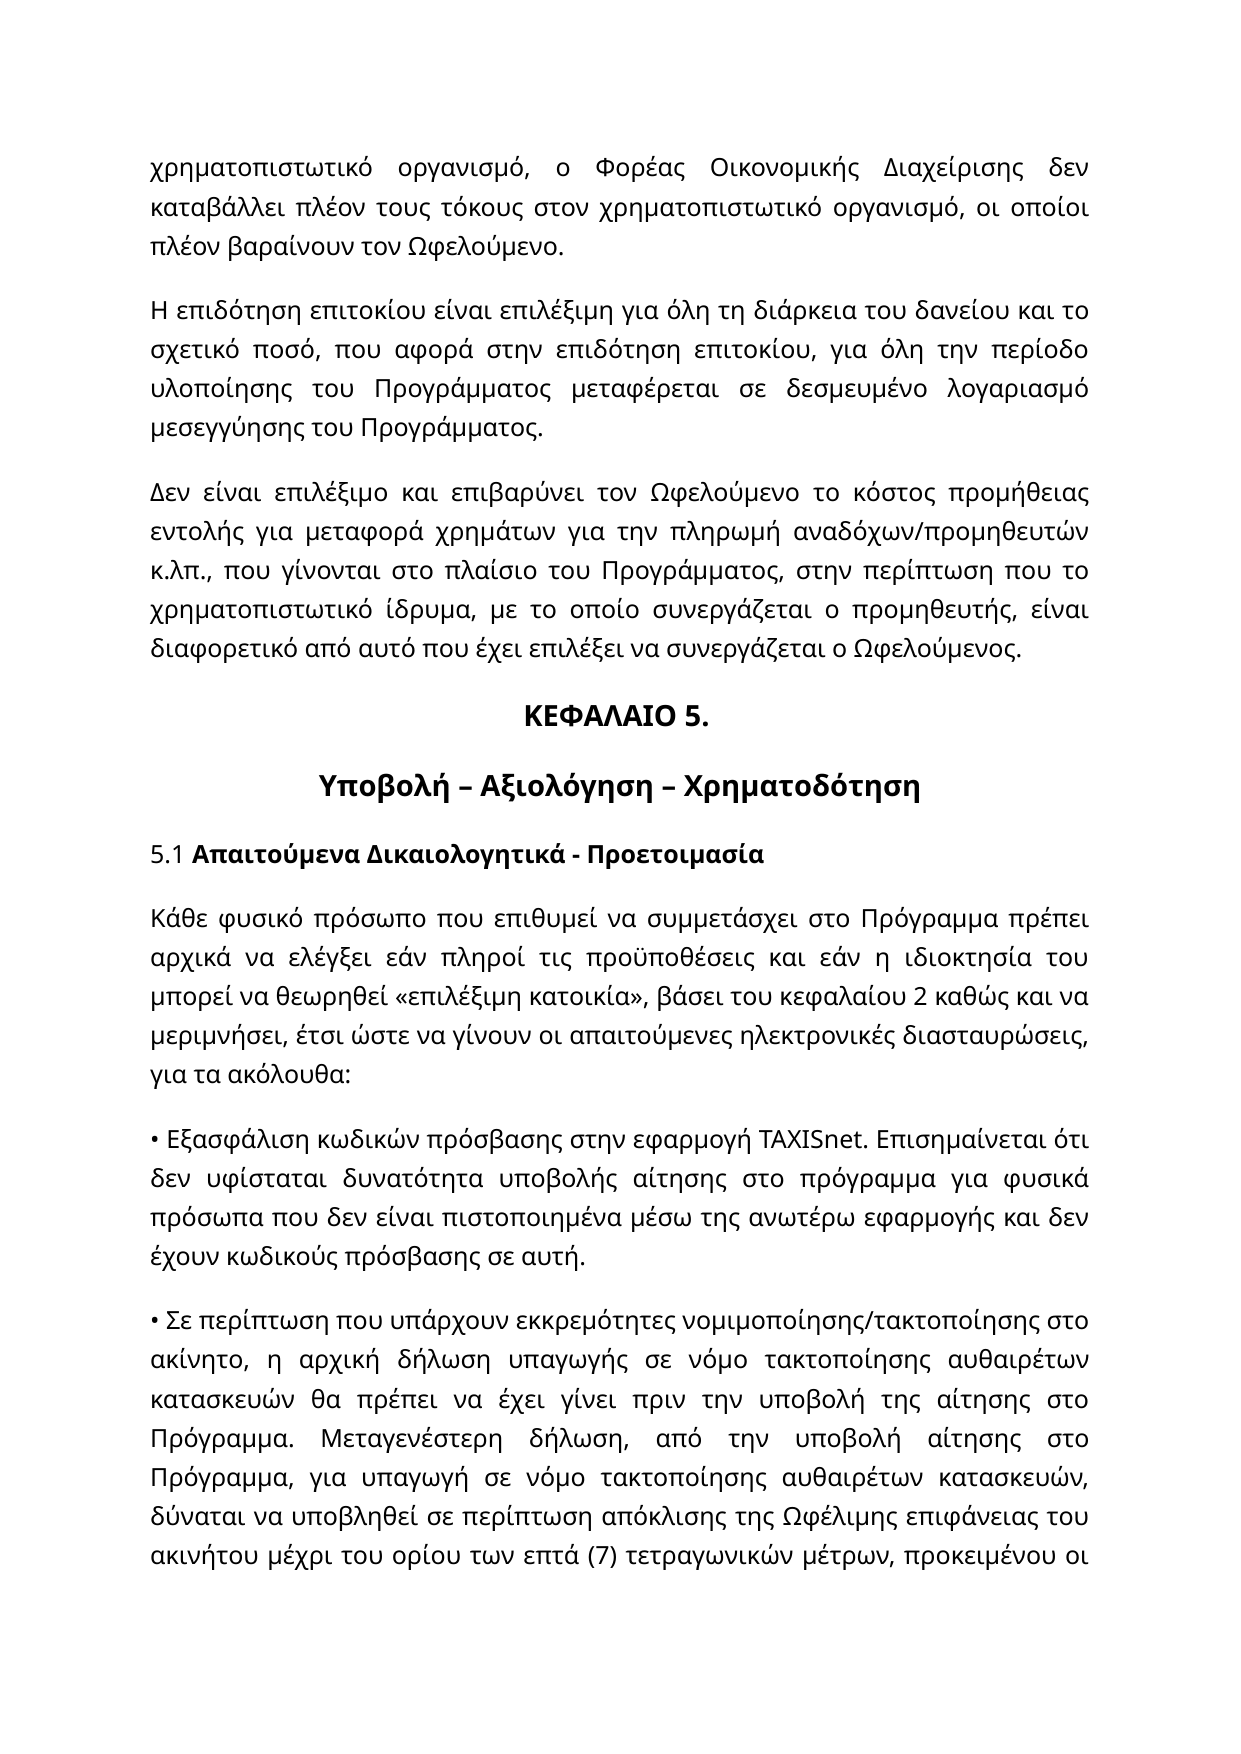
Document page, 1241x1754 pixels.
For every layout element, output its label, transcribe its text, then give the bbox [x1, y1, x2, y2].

subtitle Υποβολή – Αξιολόγηση – Χρηματοδότηση [150, 766, 1090, 805]
text Κάθε φυσικό πρόσωπο που επιθυμεί να συμμετάσχει στο Πρόγραμμα πρέπει αρχικά να ελέγξει εάν πληροί τις προϋποθέσεις και εάν η ιδιοκτησία του μπορεί να θεωρηθεί «επιλέξιμη κατοικία», βάσει του κεφαλαίου 2 καθώς και να μεριμνήσει, έτσι ώστε να γίνουν οι απαιτούμενες ηλεκτρονικές διασταυρώσεις, για τα ακόλουθα: [150, 900, 1090, 1091]
text χρηματοπιστωτικό οργανισμό, ο Φορέας Οικονομικής Διαχείρισης δεν καταβάλλει πλέον τους τόκους στον χρηματοπιστωτικό οργανισμό, οι οποίοι πλέον βαραίνουν τον Ωφελούμενο. [150, 150, 1090, 262]
text Η επιδότηση επιτοκίου είναι επιλέξιμη για όλη τη διάρκεια του δανείου και το σχετικό ποσό, που αφορά στην επιδότηση επιτοκίου, για όλη την περίοδο υλοποίησης του Προγράμματος μεταφέρεται σε δεσμευμένο λογαριασμό μεσεγγύησης του Προγράμματος. [150, 292, 1090, 444]
text Δεν είναι επιλέξιμο και επιβαρύνει τον Ωφελούμενο το κόστος προμήθειας εντολής για μεταφορά χρημάτων για την πληρωμή αναδόχων/προμηθευτών κ.λπ., που γίνονται στο πλαίσιο του Προγράμματος, στην περίπτωση που το χρηματοπιστωτικό ίδρυμα, με το οποίο συνεργάζεται ο προμηθευτής, είναι διαφορετικό από αυτό που έχει επιλέξει να συνεργάζεται ο Ωφελούμενος. [150, 474, 1090, 665]
subtitle ΚΕΦΑΛΑΙΟ 5. [150, 695, 1090, 735]
text • Εξασφάλιση κωδικών πρόσβασης στην εφαρμογή TAXISnet. Επισημαίνεται ότι δεν υφίσταται δυνατότητα υποβολής αίτησης στο πρόγραμμα για φυσικά πρόσωπα που δεν είναι πιστοποιημένα μέσω της ανωτέρω εφαρμογής και δεν έχουν κωδικούς πρόσβασης σε αυτή. [150, 1121, 1090, 1273]
text 5.1 Απαιτούμενα Δικαιολογητικά - Προετοιμασία [150, 836, 1090, 870]
text • Σε περίπτωση που υπάρχουν εκκρεμότητες νομιμοποίησης/τακτοποίησης στο ακίνητο, η αρχική δήλωση υπαγωγής σε νόμο τακτοποίησης αυθαιρέτων κατασκευών θα πρέπει να έχει γίνει πριν την υποβολή της αίτησης στο Πρόγραμμα. Μεταγενέστερη δήλωση, από την υποβολή αίτησης στο Πρόγραμμα, για υπαγωγή σε νόμο τακτοποίησης αυθαιρέτων κατασκευών, δύναται να υποβληθεί σε περίπτωση απόκλισης της Ωφέλιμης επιφάνειας του ακινήτου μέχρι του ορίου των επτά (7) τετραγωνικών μέτρων, προκειμένου οι [150, 1303, 1090, 1572]
